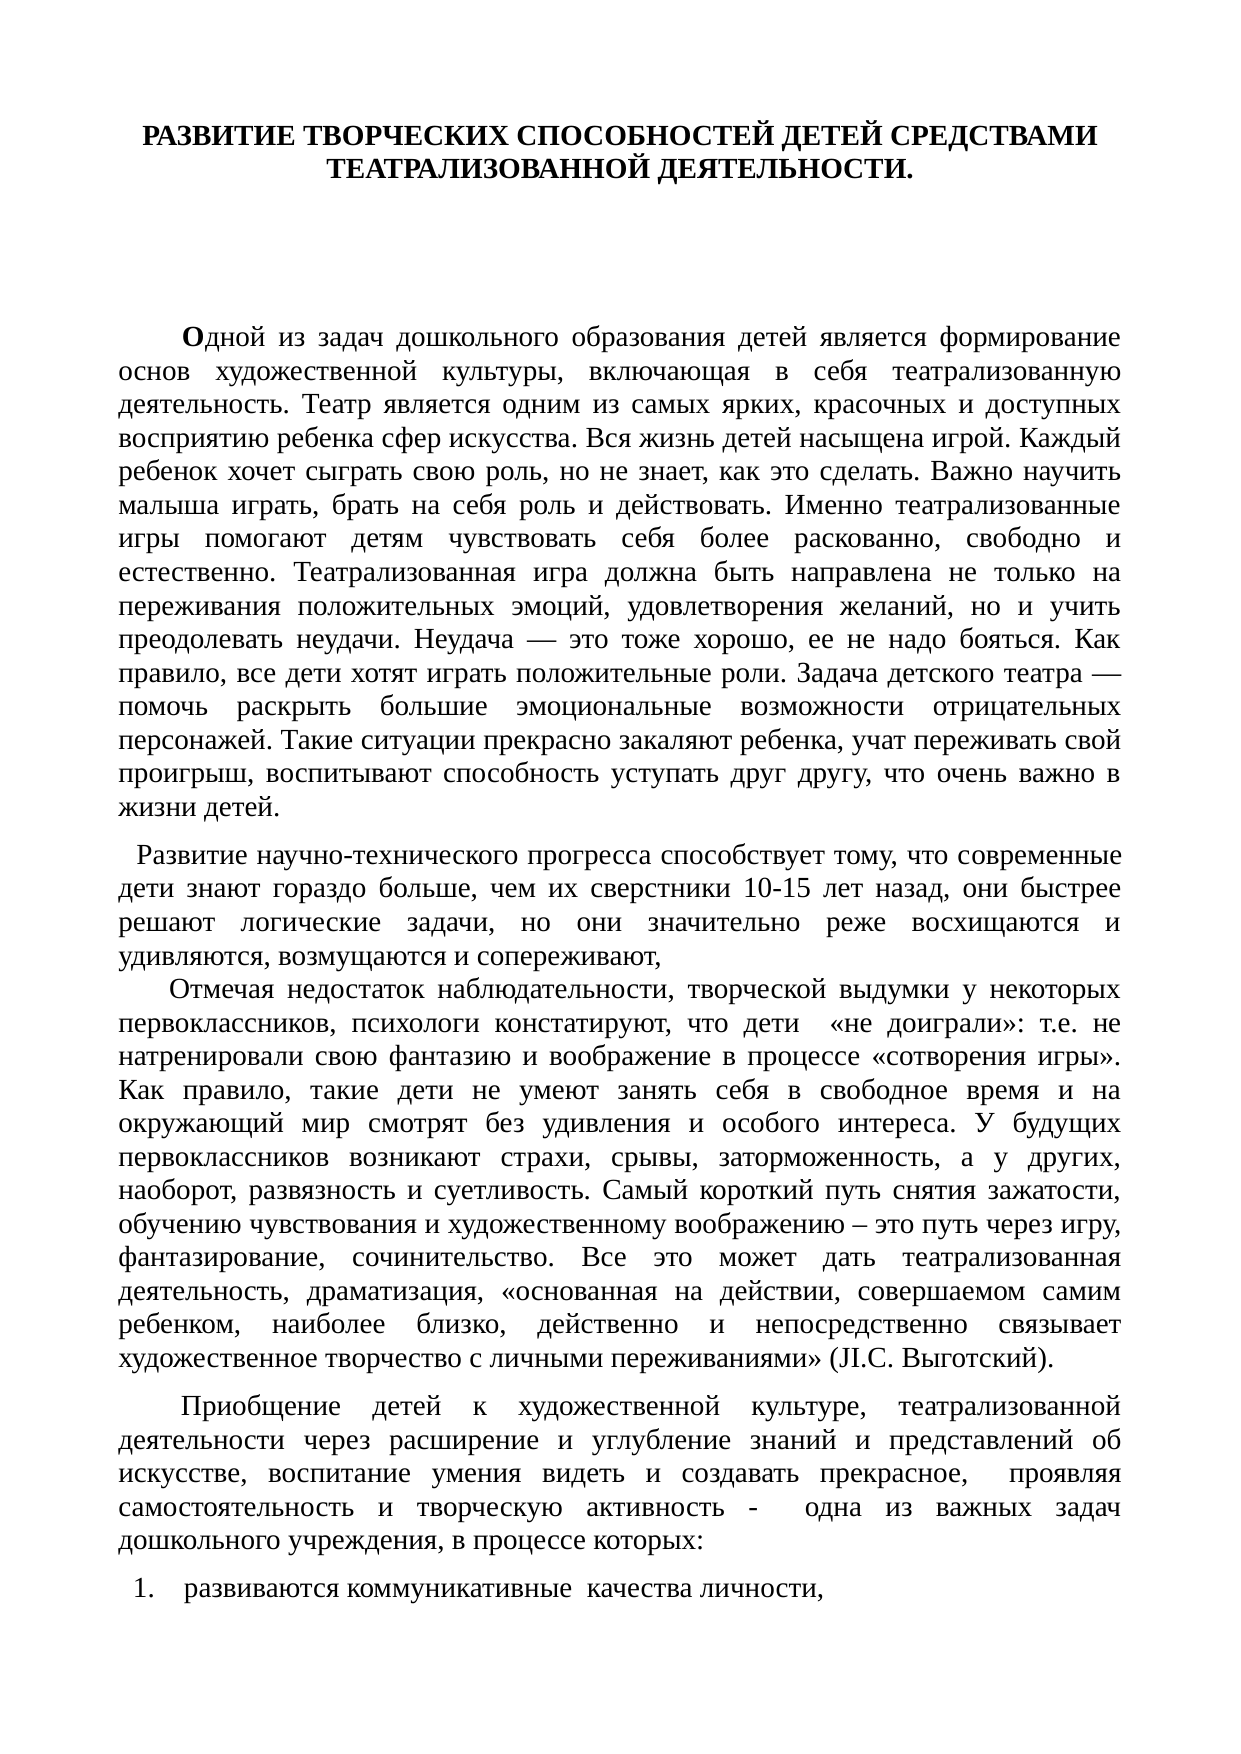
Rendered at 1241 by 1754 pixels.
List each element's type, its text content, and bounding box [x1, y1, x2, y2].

text Приобщение детей к художественной культуре, театрализованной деятельности через расширение и углубление знаний и представлений об искусстве, воспитание умения видеть и создавать прекрасное, проявляя самостоятельность и творческую активность - одна из важных задач дошкольного учреждения, в процессе которых: [118, 1388, 1122, 1556]
text 1. развиваются коммуникативные качества личности, [118, 1571, 1122, 1604]
text Развитие научно-технического прогресса способствует тому, что современные дети знают гораздо больше, чем их сверстники 10-15 лет назад, они быстрее решают логические задачи, но они значительно реже восхищаются и удивляются, возмущаются и сопереживают, [118, 837, 1122, 971]
text Отмечая недостаток наблюдательности, творческой выдумки у некоторых первоклассников, психологи констатируют, что дети «не доиграли»: т.е. не натренировали свою фантазию и воображение в процессе «сотворения игры». Как правило, такие дети не умеют занять себя в свободное время и на окружающий мир смотрят без удивления и особого интереса. У будущих первоклассников возникают страхи, срывы, заторможенность, а у других, наоборот, развязность и суетливость. Самый короткий путь снятия зажатости, обучению чувствования и художественному воображению – это путь через игру, фантазирование, сочинительство. Все это может дать театрализованная деятельность, драматизация, «основанная на действии, совершаемом самим ребенком, наиболее близко, действенно и непосредственно связывает художественное творчество с личными переживаниями» (JI.C. Выготский). [118, 971, 1122, 1374]
text РАЗВИТИЕ ТВОРЧЕСКИХ СПОСОБНОСТЕЙ ДЕТЕЙ СРЕДСТВАМИ ТЕАТРАЛИЗОВАННОЙ ДЕЯТЕЛЬНОСТИ. [118, 118, 1122, 185]
text Одной из задач дошкольного образования детей является формирование основ художественной культуры, включающая в себя театрализованную деятельность. Театр является одним из самых ярких, красочных и доступных восприятию ребенка сфер искусства. Вся жизнь детей насыщена игрой. Каждый ребенок хочет сыграть свою роль, но не знает, как это сделать. Важно научить малыша играть, брать на себя роль и действовать. Именно театрализованные игры помогают детям чувствовать себя более раскованно, свободно и естественно. Театрализованная игра должна быть направлена не только на переживания положительных эмоций, удовлетворения желаний, но и учить преодолевать неудачи. Неудача — это тоже хорошо, ее не надо бояться. Как правило, все дети хотят играть положительные роли. Задача детского театра — помочь раскрыть большие эмоциональные возможности отрицательных персонажей. Такие ситуации прекрасно закаляют ребенка, учат переживать свой проигрыш, воспитывают способность уступать друг другу, что очень важно в жизни детей. [118, 319, 1122, 822]
